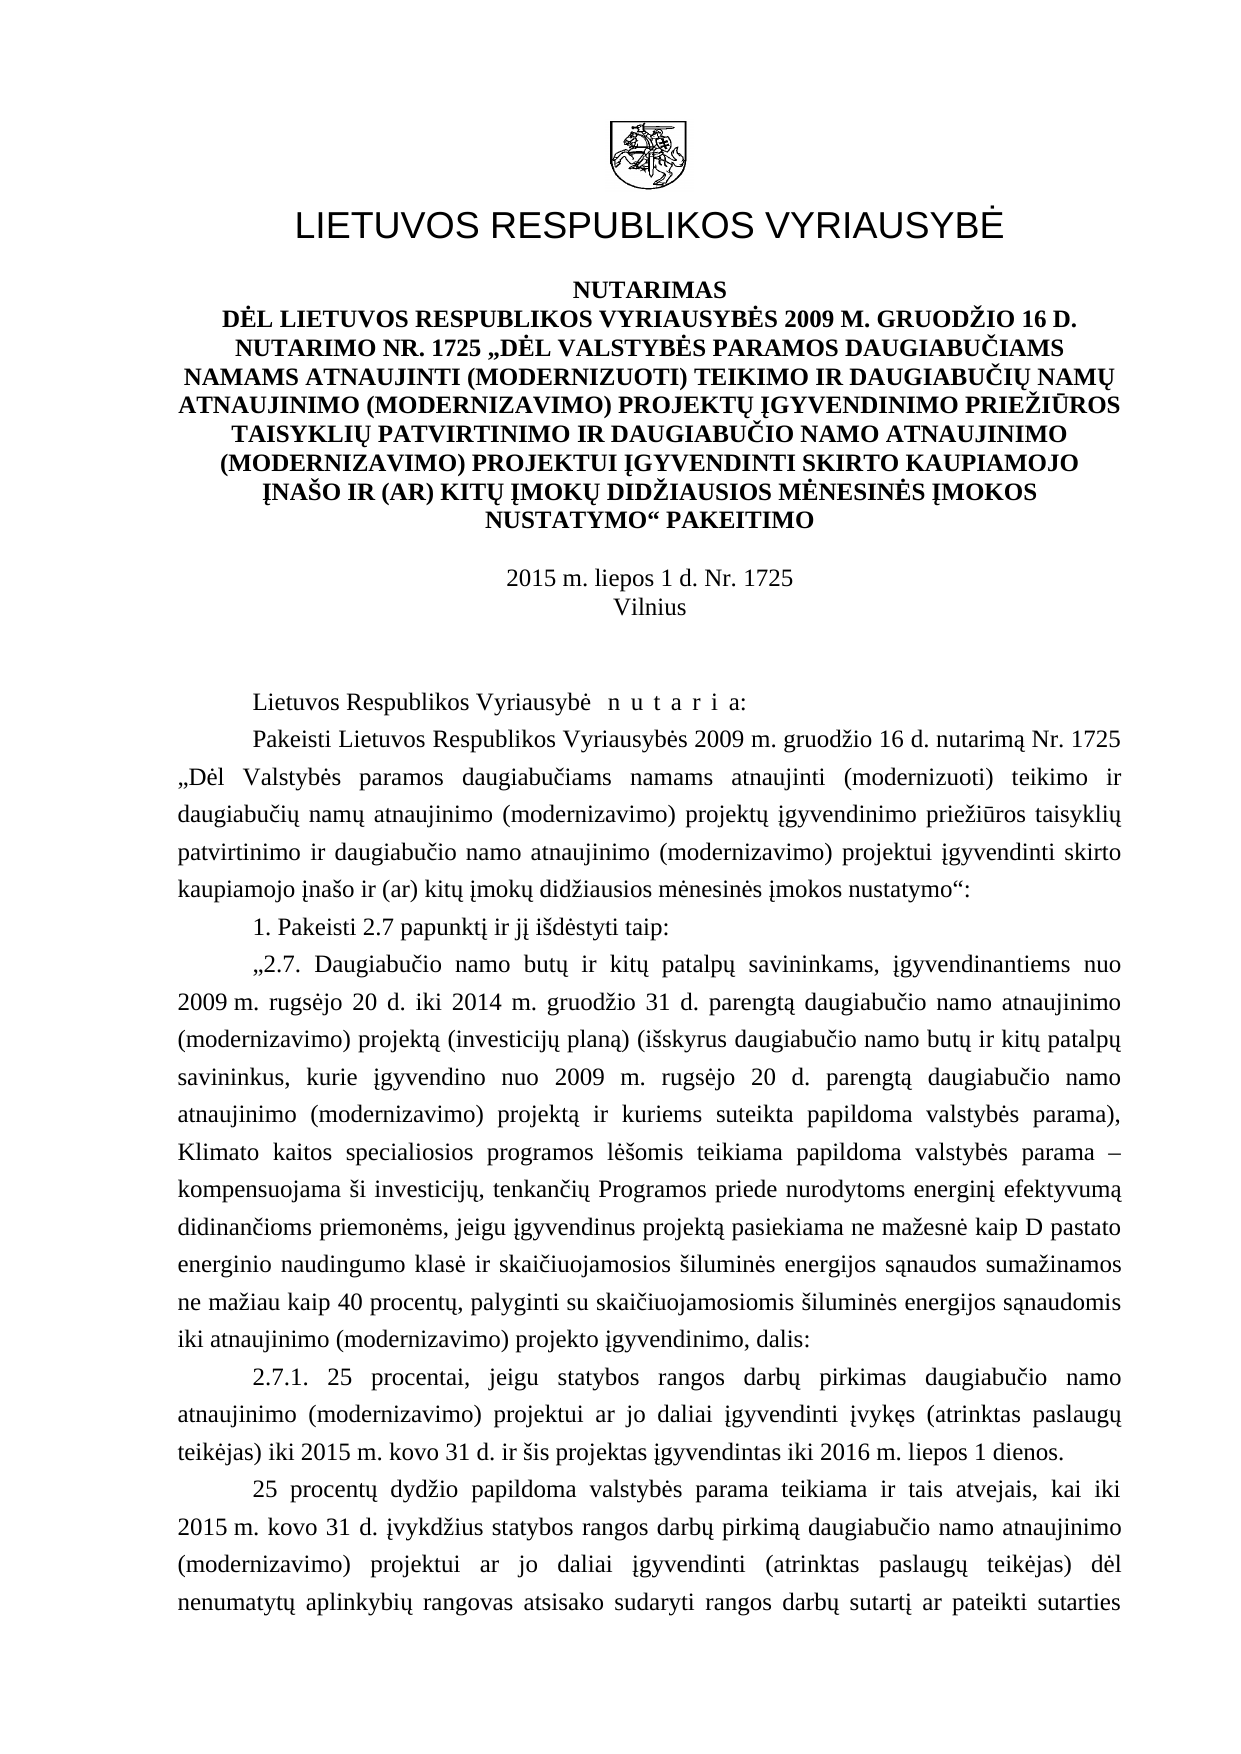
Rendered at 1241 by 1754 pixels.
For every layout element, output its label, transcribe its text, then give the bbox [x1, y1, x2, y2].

text 1. Pakeisti 2.7 papunktį ir jį išdėstyti taip: [177, 903, 1122, 940]
text „2.7. Daugiabučio namo butų ir kitų patalpų savininkams, įgyvendinantiems nuo 2009 m. rugsėjo 20 d. iki 2014 m. gruodžio 31 d. parengtą daugiabučio namo atnaujinimo (modernizavimo) projektą (investicijų planą) (išskyrus daugiabučio namo butų ir kitų patalpų savininkus, kurie įgyvendino nuo 2009 m. rugsėjo 20 d. parengtą daugiabučio namo atnaujinimo (modernizavimo) projektą ir kuriems suteikta papildoma valstybės parama), Klimato kaitos specialiosios programos lėšomis teikiama papildoma valstybės parama – kompensuojama ši investicijų, tenkančių Programos priede nurodytoms energinį efektyvumą didinančioms priemonėms, jeigu įgyvendinus projektą pasiekiama ne mažesnė kaip D pastato energinio naudingumo klasė ir skaičiuojamosios šiluminės energijos sąnaudos sumažinamos ne mažiau kaip 40 procentų, palyginti su skaičiuojamosiomis šiluminės energijos sąnaudomis iki atnaujinimo (modernizavimo) projekto įgyvendinimo, dalis: [177, 940, 1122, 1353]
text Lietuvos Respublikos Vyriausybė [177, 203, 1122, 247]
text nutarimas [177, 275, 1122, 304]
text Pakeisti Lietuvos Respublikos Vyriausybės 2009 m. gruodžio 16 d. nutarimą Nr. 1725 „Dėl Valstybės paramos daugiabučiams namams atnaujinti (modernizuoti) teikimo ir daugiabučių namų atnaujinimo (modernizavimo) projektų įgyvendinimo priežiūros taisyklių patvirtinimo ir daugiabučio namo atnaujinimo (modernizavimo) projektui įgyvendinti skirto kaupiamojo įnašo ir (ar) kitų įmokų didžiausios mėnesinės įmokos nustatymo“: [177, 715, 1122, 903]
text Dėl LIETUVOS RESPUBLIKOS VYRIAUSYBĖS 2009 M. GRUODŽIO 16 D. NUTARIMO NR. 1725 „DĖL VALSTYBĖS PARAMOS DAUGIABUČIAMS NAMAMS ATNAUJINTI (MODERNIZUOTI) TEIKIMO IR DAUGIABUČIŲ NAMŲ ATNAUJINIMO (MODERNIZAVIMO) PROJEKTŲ ĮGYVENDINIMO PRIEŽIŪROS TAISYKLIŲ PATVIRTINIMO IR DAUGIABUČIO NAMO ATNAUJINIMO (MODERNIZAVIMO) PROJEKTUI ĮGYVENDINTI SKIRTO KAUPIAMOJO ĮNAŠO IR (AR) KITŲ ĮMOKŲ DIDŽIAUSIOS MĖNESINĖS ĮMOKOS NUSTATYMO“ PAKEITIMO [177, 304, 1122, 534]
text 2.7.1. 25 procentai, jeigu statybos rangos darbų pirkimas daugiabučio namo atnaujinimo (modernizavimo) projektui ar jo daliai įgyvendinti įvykęs (atrinktas paslaugų teikėjas) iki 2015 m. kovo 31 d. ir šis projektas įgyvendintas iki 2016 m. liepos 1 dienos. [177, 1353, 1122, 1465]
text 2015 m. liepos 1 d. Nr. 1725 Vilnius [177, 563, 1122, 620]
text Lietuvos Respublikos Vyriausybė nutaria: [177, 678, 1122, 715]
text 25 procentų dydžio papildoma valstybės parama teikiama ir tais atvejais, kai iki 2015 m. kovo 31 d. įvykdžius statybos rangos darbų pirkimą daugiabučio namo atnaujinimo (modernizavimo) projektui ar jo daliai įgyvendinti (atrinktas paslaugų teikėjas) dėl nenumatytų aplinkybių rangovas atsisako sudaryti rangos darbų sutartį ar pateikti sutarties [177, 1465, 1122, 1615]
